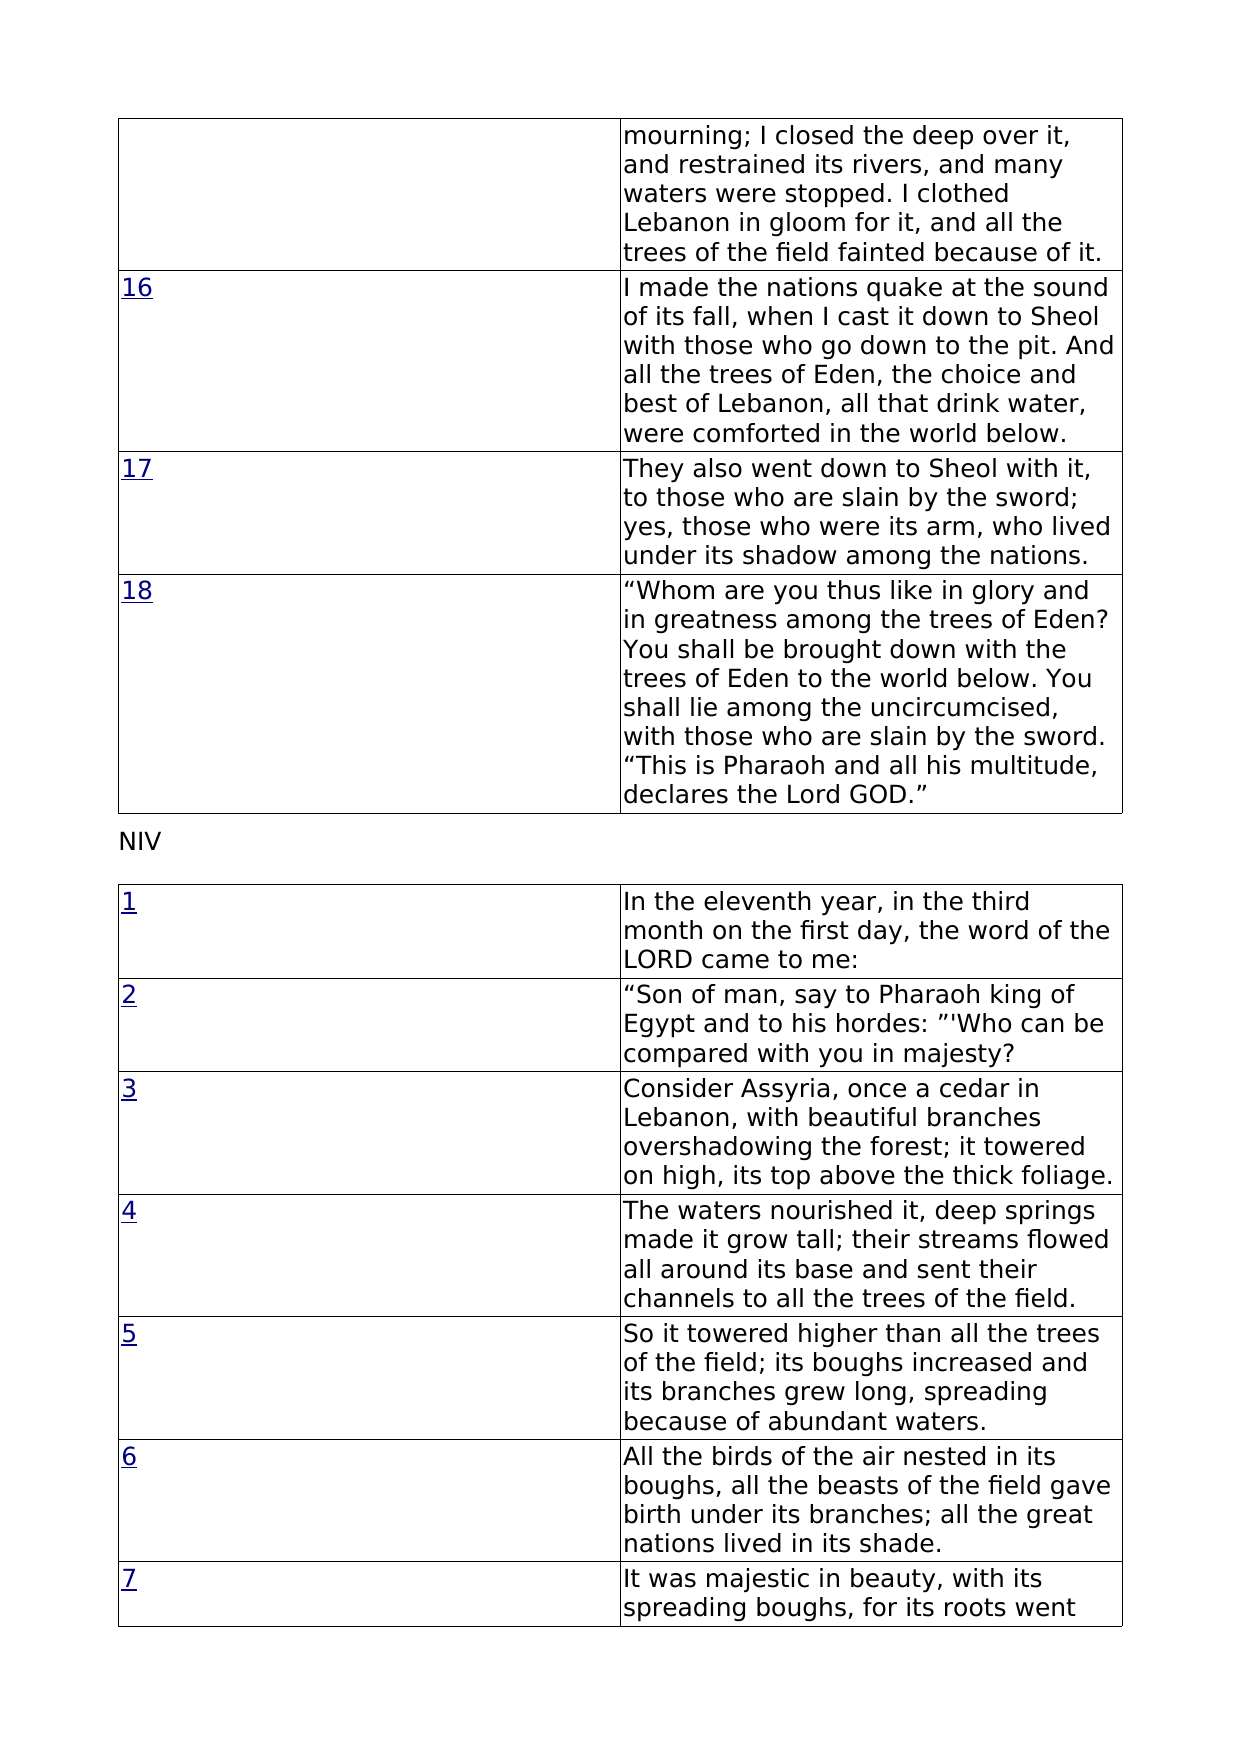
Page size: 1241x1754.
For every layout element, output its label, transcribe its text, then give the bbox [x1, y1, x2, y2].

table_cell 5 [119, 1317, 620, 1439]
table_cell They also went down to Sheol with it, to those who are slain by the sword; yes, those who were its arm, who lived under its shadow among the nations. [621, 452, 1122, 573]
table_cell mourning; I closed the deep over it, and restrained its rivers, and many waters were stopped. I clothed Lebanon in gloom for it, and all the trees of the field fainted because of it. [621, 119, 1122, 270]
table_cell 6 [119, 1440, 620, 1561]
table_cell So it towered higher than all the trees of the field; its boughs increased and its branches grew long, spreading because of abundant waters. [621, 1317, 1122, 1439]
table_cell 2 [119, 979, 620, 1071]
text NIV [118, 828, 1122, 857]
table_cell 17 [119, 452, 620, 573]
table_header In the eleventh year, in the third month on the first day, the word of the LORD came to me: [621, 885, 1122, 977]
table_cell 18 [119, 575, 620, 813]
table_cell 16 [119, 271, 620, 451]
table_cell 3 [119, 1072, 620, 1193]
table_cell It was majestic in beauty, with its spreading boughs, for its roots went [621, 1562, 1122, 1626]
table_cell “Whom are you thus like in glory and in greatness among the trees of Eden? You shall be brought down with the trees of Eden to the world below. You shall lie among the uncircumcised, with those who are slain by the sword. “This is Pharaoh and all his multitude, declares the Lord GOD.” [621, 575, 1122, 813]
table_header 1 [119, 885, 620, 977]
table_cell Consider Assyria, once a cedar in Lebanon, with beautiful branches overshadowing the forest; it towered on high, its top above the thick foliage. [621, 1072, 1122, 1193]
table_cell [119, 119, 620, 270]
table_cell All the birds of the air nested in its boughs, all the beasts of the field gave birth under its branches; all the great nations lived in its shade. [621, 1440, 1122, 1561]
table_cell “Son of man, say to Pharaoh king of Egypt and to his hordes: ”'Who can be compared with you in majesty? [621, 979, 1122, 1071]
table_cell 4 [119, 1195, 620, 1316]
table_cell The waters nourished it, deep springs made it grow tall; their streams flowed all around its base and sent their channels to all the trees of the field. [621, 1195, 1122, 1316]
table_cell 7 [119, 1562, 620, 1626]
table_cell I made the nations quake at the sound of its fall, when I cast it down to Sheol with those who go down to the pit. And all the trees of Eden, the choice and best of Lebanon, all that drink water, were comforted in the world below. [621, 271, 1122, 451]
